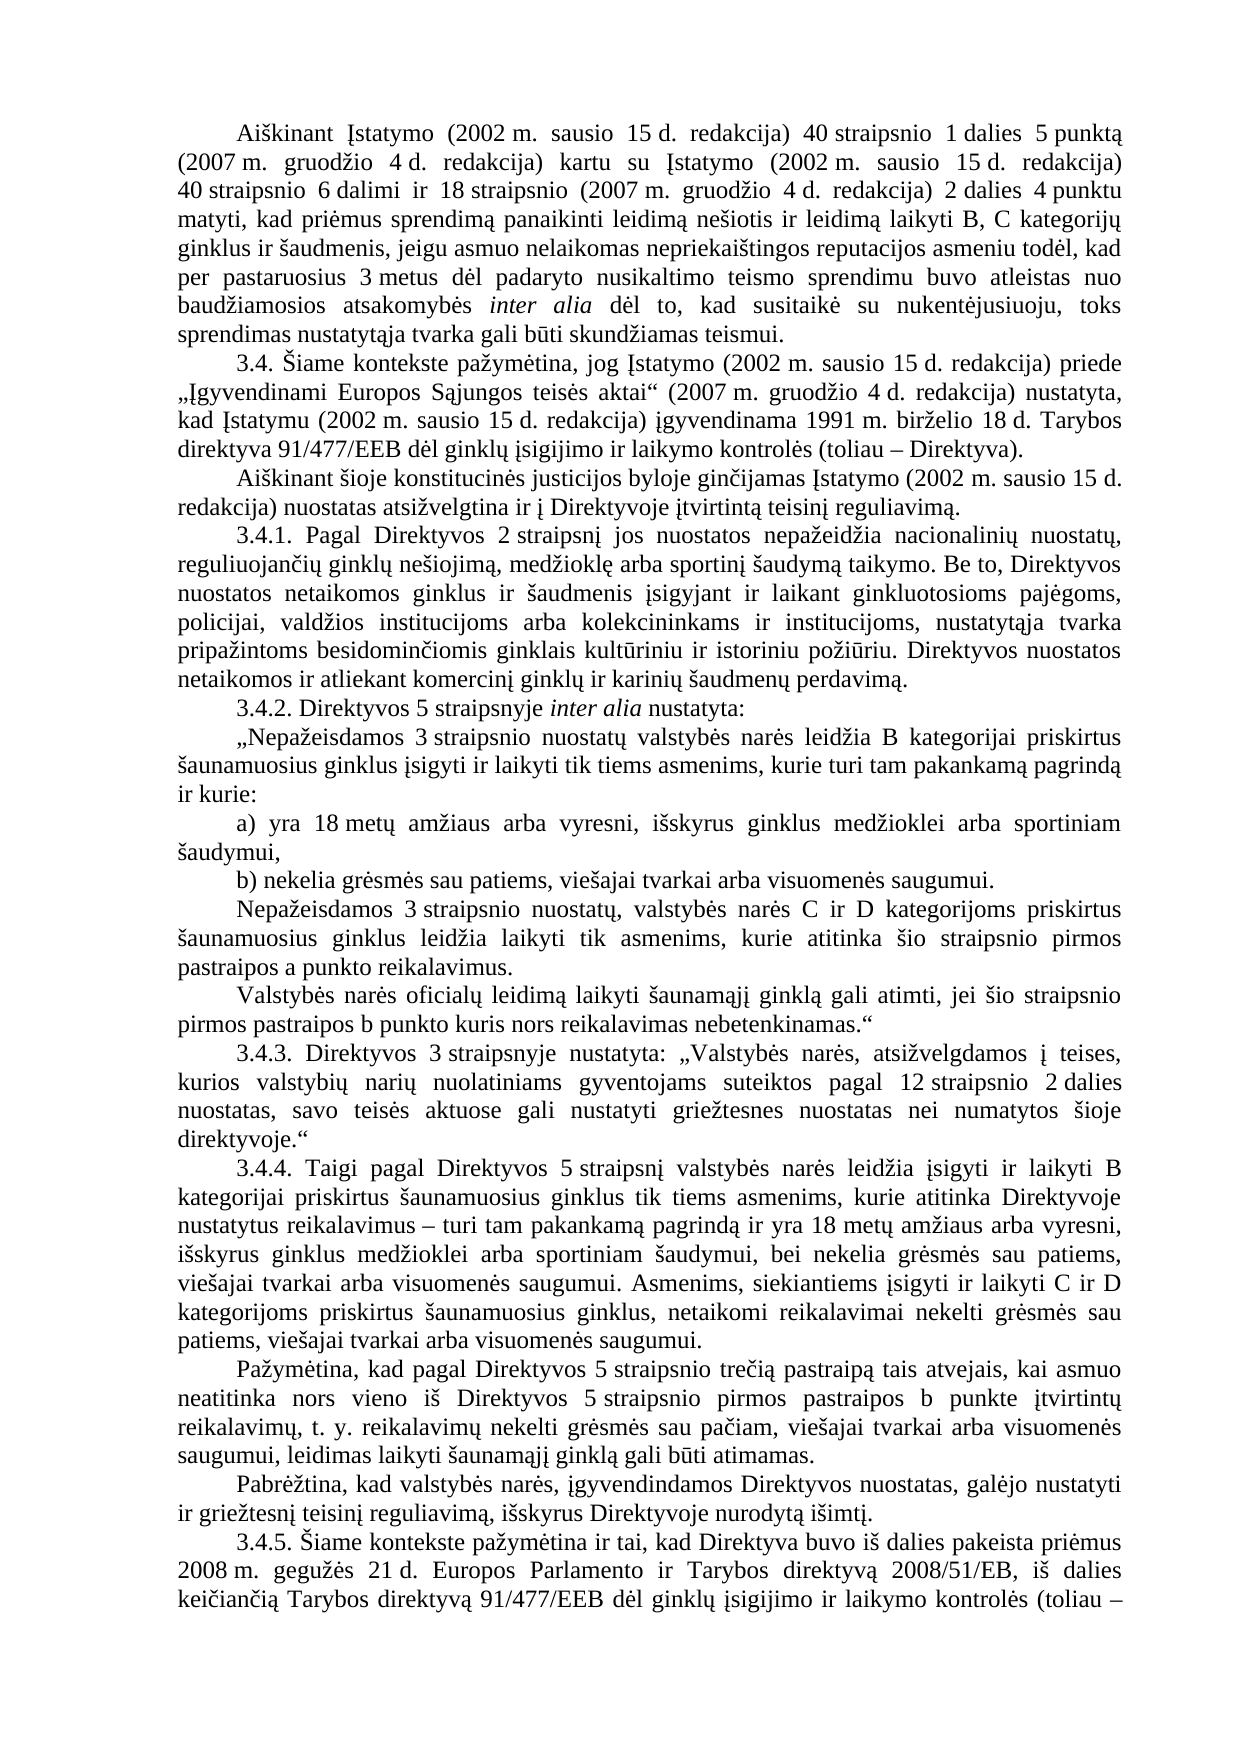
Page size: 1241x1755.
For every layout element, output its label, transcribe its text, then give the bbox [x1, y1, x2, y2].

text „Nepažeisdamos 3 straipsnio nuostatų valstybės narės leidžia B kategorijai priskirtus šaunamuosius ginklus įsigyti ir laikyti tik tiems asmenims, kurie turi tam pakankamą pagrindą ir kurie: [177, 722, 1122, 808]
text a) yra 18 metų amžiaus arba vyresni, išskyrus ginklus medžioklei arba sportiniam šaudymui, [177, 808, 1122, 866]
text Aiškinant Įstatymo (2002 m. sausio 15 d. redakcija) 40 straipsnio 1 dalies 5 punktą (2007 m. gruodžio 4 d. redakcija) kartu su Įstatymo (2002 m. sausio 15 d. redakcija) 40 straipsnio 6 dalimi ir 18 straipsnio (2007 m. gruodžio 4 d. redakcija) 2 dalies 4 punktu matyti, kad priėmus sprendimą panaikinti leidimą nešiotis ir leidimą laikyti B, C kategorijų ginklus ir šaudmenis, jeigu asmuo nelaikomas nepriekaištingos reputacijos asmeniu todėl, kad per pastaruosius 3 metus dėl padaryto nusikaltimo teismo sprendimu buvo atleistas nuo baudžiamosios atsakomybės inter alia dėl to, kad susitaikė su nukentėjusiuoju, toks sprendimas nustatytąja tvarka gali būti skundžiamas teismui. [177, 118, 1122, 348]
text b) nekelia grėsmės sau patiems, viešajai tvarkai arba visuomenės saugumui. [177, 866, 1122, 894]
text 3.4.3. Direktyvos 3 straipsnyje nustatyta: „Valstybės narės, atsižvelgdamos į teises, kurios valstybių narių nuolatiniams gyventojams suteiktos pagal 12 straipsnio 2 dalies nuostatas, savo teisės aktuose gali nustatyti griežtesnes nuostatas nei numatytos šioje direktyvoje.“ [177, 1038, 1122, 1153]
text 3.4.5. Šiame kontekste pažymėtina ir tai, kad Direktyva buvo iš dalies pakeista priėmus 2008 m. gegužės 21 d. Europos Parlamento ir Tarybos direktyvą 2008/51/EB, iš dalies keičiančią Tarybos direktyvą 91/477/EEB dėl ginklų įsigijimo ir laikymo kontrolės (toliau – [177, 1527, 1122, 1613]
text 3.4.4. Taigi pagal Direktyvos 5 straipsnį valstybės narės leidžia įsigyti ir laikyti B kategorijai priskirtus šaunamuosius ginklus tik tiems asmenims, kurie atitinka Direktyvoje nustatytus reikalavimus – turi tam pakankamą pagrindą ir yra 18 metų amžiaus arba vyresni, išskyrus ginklus medžioklei arba sportiniam šaudymui, bei nekelia grėsmės sau patiems, viešajai tvarkai arba visuomenės saugumui. Asmenims, siekiantiems įsigyti ir laikyti C ir D kategorijoms priskirtus šaunamuosius ginklus, netaikomi reikalavimai nekelti grėsmės sau patiems, viešajai tvarkai arba visuomenės saugumui. [177, 1153, 1122, 1354]
text 3.4.2. Direktyvos 5 straipsnyje inter alia nustatyta: [177, 693, 1122, 722]
text Aiškinant šioje konstitucinės justicijos byloje ginčijamas Įstatymo (2002 m. sausio 15 d. redakcija) nuostatas atsižvelgtina ir į Direktyvoje įtvirtintą teisinį reguliavimą. [177, 463, 1122, 521]
text Pabrėžtina, kad valstybės narės, įgyvendindamos Direktyvos nuostatas, galėjo nustatyti ir griežtesnį teisinį reguliavimą, išskyrus Direktyvoje nurodytą išimtį. [177, 1469, 1122, 1527]
text Valstybės narės oficialų leidimą laikyti šaunamąjį ginklą gali atimti, jei šio straipsnio pirmos pastraipos b punkto kuris nors reikalavimas nebetenkinamas.“ [177, 981, 1122, 1038]
text 3.4.1. Pagal Direktyvos 2 straipsnį jos nuostatos nepažeidžia nacionalinių nuostatų, reguliuojančių ginklų nešiojimą, medžioklę arba sportinį šaudymą taikymo. Be to, Direktyvos nuostatos netaikomos ginklus ir šaudmenis įsigyjant ir laikant ginkluotosioms pajėgoms, policijai, valdžios institucijoms arba kolekcininkams ir institucijoms, nustatytąja tvarka pripažintoms besidominčiomis ginklais kultūriniu ir istoriniu požiūriu. Direktyvos nuostatos netaikomos ir atliekant komercinį ginklų ir karinių šaudmenų perdavimą. [177, 521, 1122, 693]
text Pažymėtina, kad pagal Direktyvos 5 straipsnio trečią pastraipą tais atvejais, kai asmuo neatitinka nors vieno iš Direktyvos 5 straipsnio pirmos pastraipos b punkte įtvirtintų reikalavimų, t. y. reikalavimų nekelti grėsmės sau pačiam, viešajai tvarkai arba visuomenės saugumui, leidimas laikyti šaunamąjį ginklą gali būti atimamas. [177, 1354, 1122, 1469]
text Nepažeisdamos 3 straipsnio nuostatų, valstybės narės C ir D kategorijoms priskirtus šaunamuosius ginklus leidžia laikyti tik asmenims, kurie atitinka šio straipsnio pirmos pastraipos a punkto reikalavimus. [177, 894, 1122, 981]
text 3.4. Šiame kontekste pažymėtina, jog Įstatymo (2002 m. sausio 15 d. redakcija) priede „Įgyvendinami Europos Sąjungos teisės aktai“ (2007 m. gruodžio 4 d. redakcija) nustatyta, kad Įstatymu (2002 m. sausio 15 d. redakcija) įgyvendinama 1991 m. birželio 18 d. Tarybos direktyva 91/477/EEB dėl ginklų įsigijimo ir laikymo kontrolės (toliau – Direktyva). [177, 348, 1122, 463]
